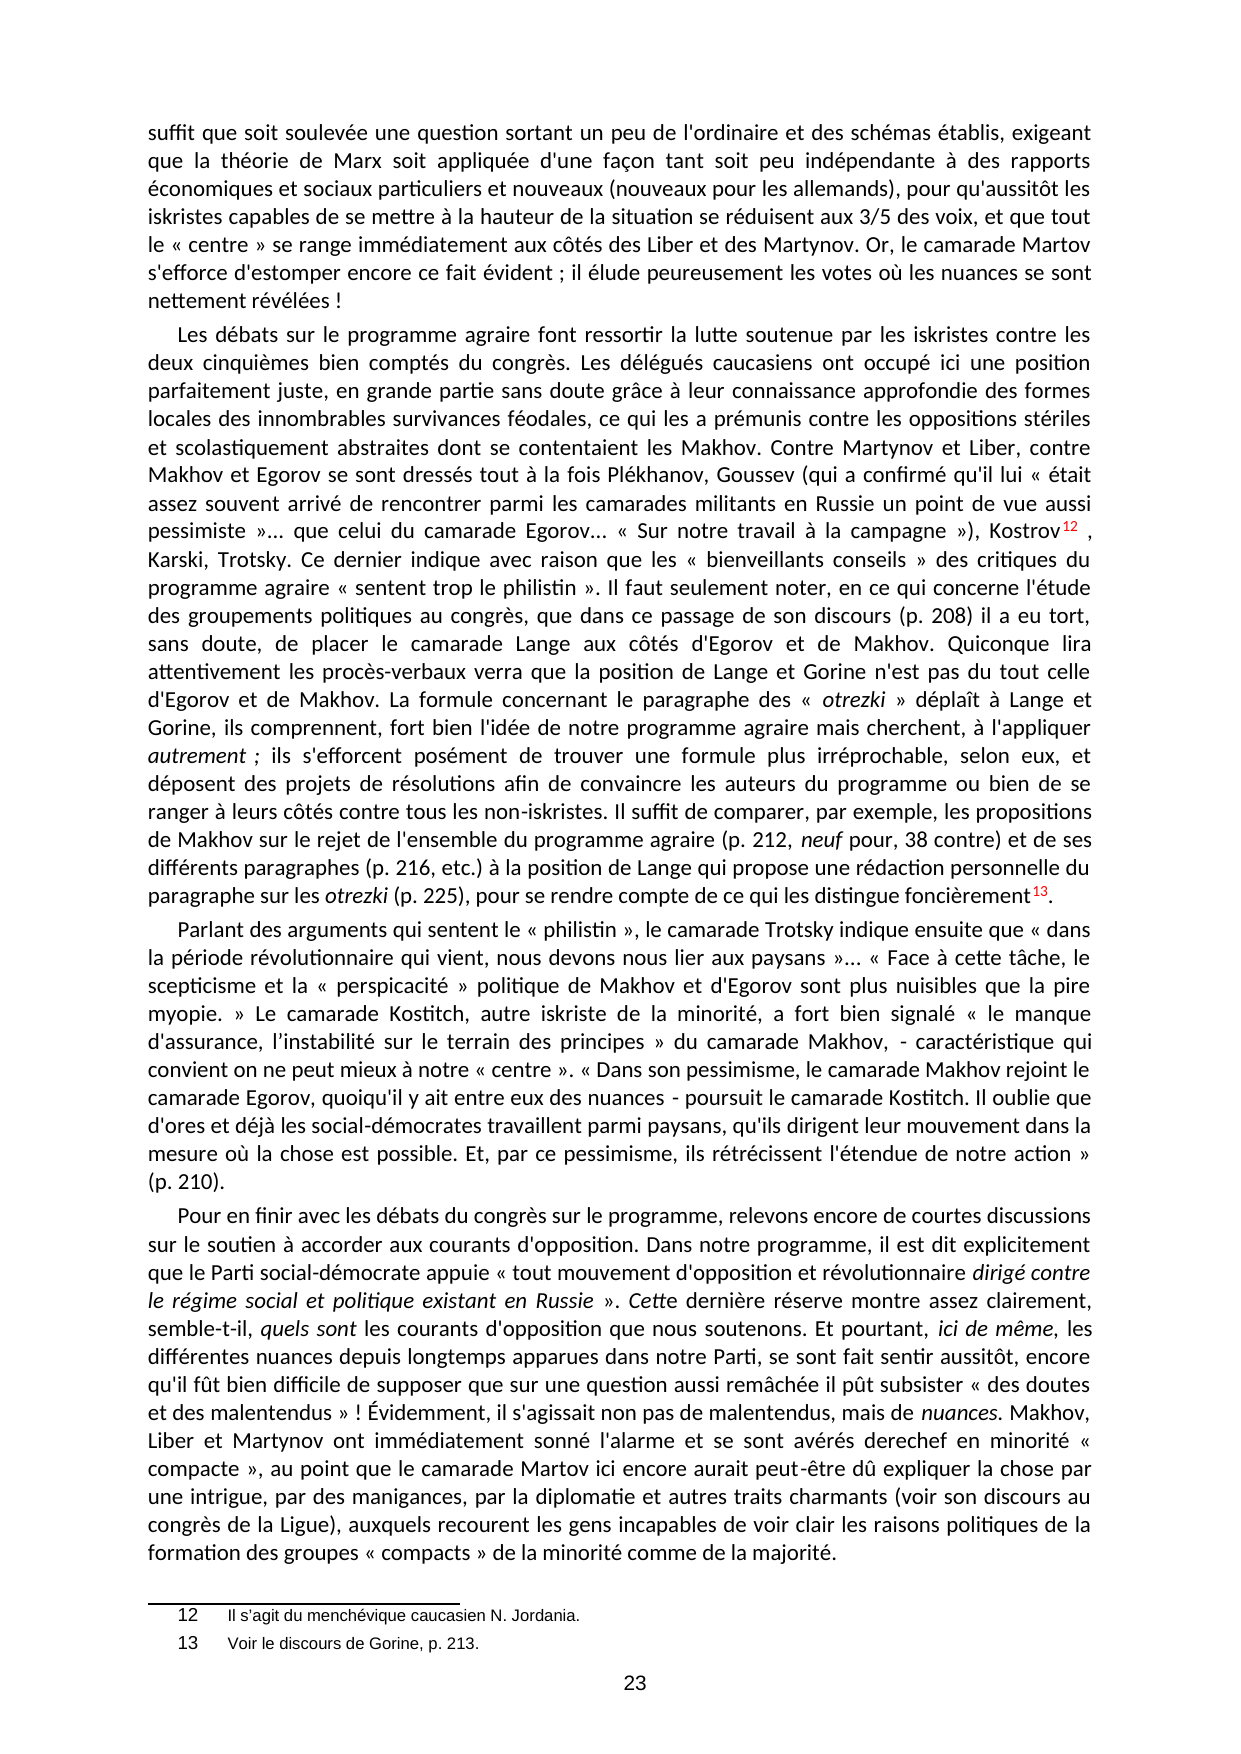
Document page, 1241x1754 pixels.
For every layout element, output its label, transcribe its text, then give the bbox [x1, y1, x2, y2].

text Parlant des arguments qui sentent le « philistin », le camarade Trotsky indique ensuite que « dans la période révolutionnaire qui vient, nous devons nous lier aux paysans »... « Face à cette tâche, le scepticisme et la « perspicacité » politique de Makhov et d'Egorov sont plus nuisibles que la pire myopie. » Le camarade Kostitch, autre iskriste de la minorité, a fort bien signalé « le manque d'assurance, l’instabilité sur le terrain des principes » du camarade Makhov, ‑ caractéristique qui convient on ne peut mieux à notre « centre ». « Dans son pessimisme, le camarade Makhov rejoint le camarade Egorov, quoiqu'il y ait entre eux des nuances ‑ poursuit le camarade Kostitch. Il oublie que d'ores et déjà les social‑démocrates travaillent parmi paysans, qu'ils dirigent leur mouvement dans la mesure où la chose est possible. Et, par ce pessimisme, ils rétrécissent l'étendue de notre action » (p. 210). [148, 915, 1093, 1195]
text Les débats sur le programme agraire font ressortir la lutte soutenue par les iskristes contre les deux cinquièmes bien comptés du congrès. Les délégués caucasiens ont occupé ici une position parfaitement juste, en grande partie sans doute grâce à leur connaissance approfondie des formes locales des innombrables survivances féodales, ce qui les a prémunis contre les oppositions stériles et scolastiquement abstraites dont se contentaient les Makhov. Contre Martynov et Liber, contre Makhov et Egorov se sont dressés tout à la fois Plékhanov, Goussev (qui a confirmé qu'il lui « était assez souvent arrivé de rencontrer parmi les camarades militants en Russie un point de vue aussi pessimiste »... que celui du camarade Egorov... « Sur notre travail à la campagne »), Kostrov , Karski, Trotsky. Ce dernier indique avec raison que les « bienveillants conseils » des critiques du programme agraire « sentent trop le philistin ». Il faut seulement noter, en ce qui concerne l'étude des groupements politiques au congrès, que dans ce passage de son discours (p. 208) il a eu tort, sans doute, de placer le camarade Lange aux côtés d'Egorov et de Makhov. Quiconque lira attentivement les procès-verbaux verra que la position de Lange et Gorine n'est pas du tout celle d'Egorov et de Makhov. La formule concernant le paragraphe des « otrezki » déplaît à Lange et Gorine, ils comprennent, fort bien l'idée de notre programme agraire mais cherchent, à l'appliquer autrement ; ils s'efforcent posément de trouver une formule plus irréprochable, selon eux, et déposent des projets de résolutions afin de convaincre les auteurs du programme ou bien de se ranger à leurs côtés contre tous les non‑iskristes. Il suffit de comparer, par exemple, les propositions de Makhov sur le rejet de l'ensemble du programme agraire (p. 212, neuf pour, 38 contre) et de ses différents paragraphes (p. 216, etc.) à la position de Lange qui propose une rédaction personnelle du paragraphe sur les otrezki (p. 225), pour se rendre compte de ce qui les distingue foncièrement. [148, 321, 1093, 909]
text Voir le discours de Gorine, p. 213. [148, 1632, 1093, 1653]
text Pour en finir avec les débats du congrès sur le programme, relevons encore de courtes discussions sur le soutien à accorder aux courants d'opposition. Dans notre programme, il est dit explicitement que le Parti social‑démocrate appuie « tout mouvement d'opposition et révolutionnaire dirigé contre le régime social et politique existant en Russie ». Cette dernière réserve montre assez clairement, semble-­t‑il, quels sont les courants d'opposition que nous soutenons. Et pourtant, ici de même, les différentes nuances depuis longtemps apparues dans notre Parti, se sont fait sentir aussitôt, encore qu'il fût bien difficile de supposer que sur une question aussi remâchée il pût subsister « des doutes et des malentendus » ! Évidemment, il s'agissait non pas de malentendus, mais de nuances. Makhov, Liber et Martynov ont immédiatement sonné l'alarme et se sont avérés derechef en minorité « compacte », au point que le camarade Martov ici encore aurait peut‑être dû expliquer la chose par une intrigue, par des manigances, par la diplomatie et autres traits charmants (voir son discours au congrès de la Ligue), auxquels recourent les gens incapables de voir clair les raisons politiques de la formation des groupes « compacts » de la minorité comme de la majorité. [148, 1202, 1093, 1566]
text suffit que soit soulevée une question sortant un peu de l'ordinaire et des schémas établis, exigeant que la théorie de Marx soit appliquée d'une façon tant soit peu indépendante à des rapports économiques et sociaux particuliers et nouveaux (nouveaux pour les allemands), pour qu'aussitôt les iskristes capables de se mettre à la hauteur de la situation se réduisent aux 3/5 des voix, et que tout le « centre » se range immédiatement aux côtés des Liber et des Martynov. Or, le camarade Martov s'efforce d'estomper encore ce fait évident ; il élude peureusement les votes où les nuances se sont nettement révélées ! [148, 118, 1093, 314]
text Il s’agit du menchévique caucasien N. Jordania. [148, 1604, 1093, 1626]
